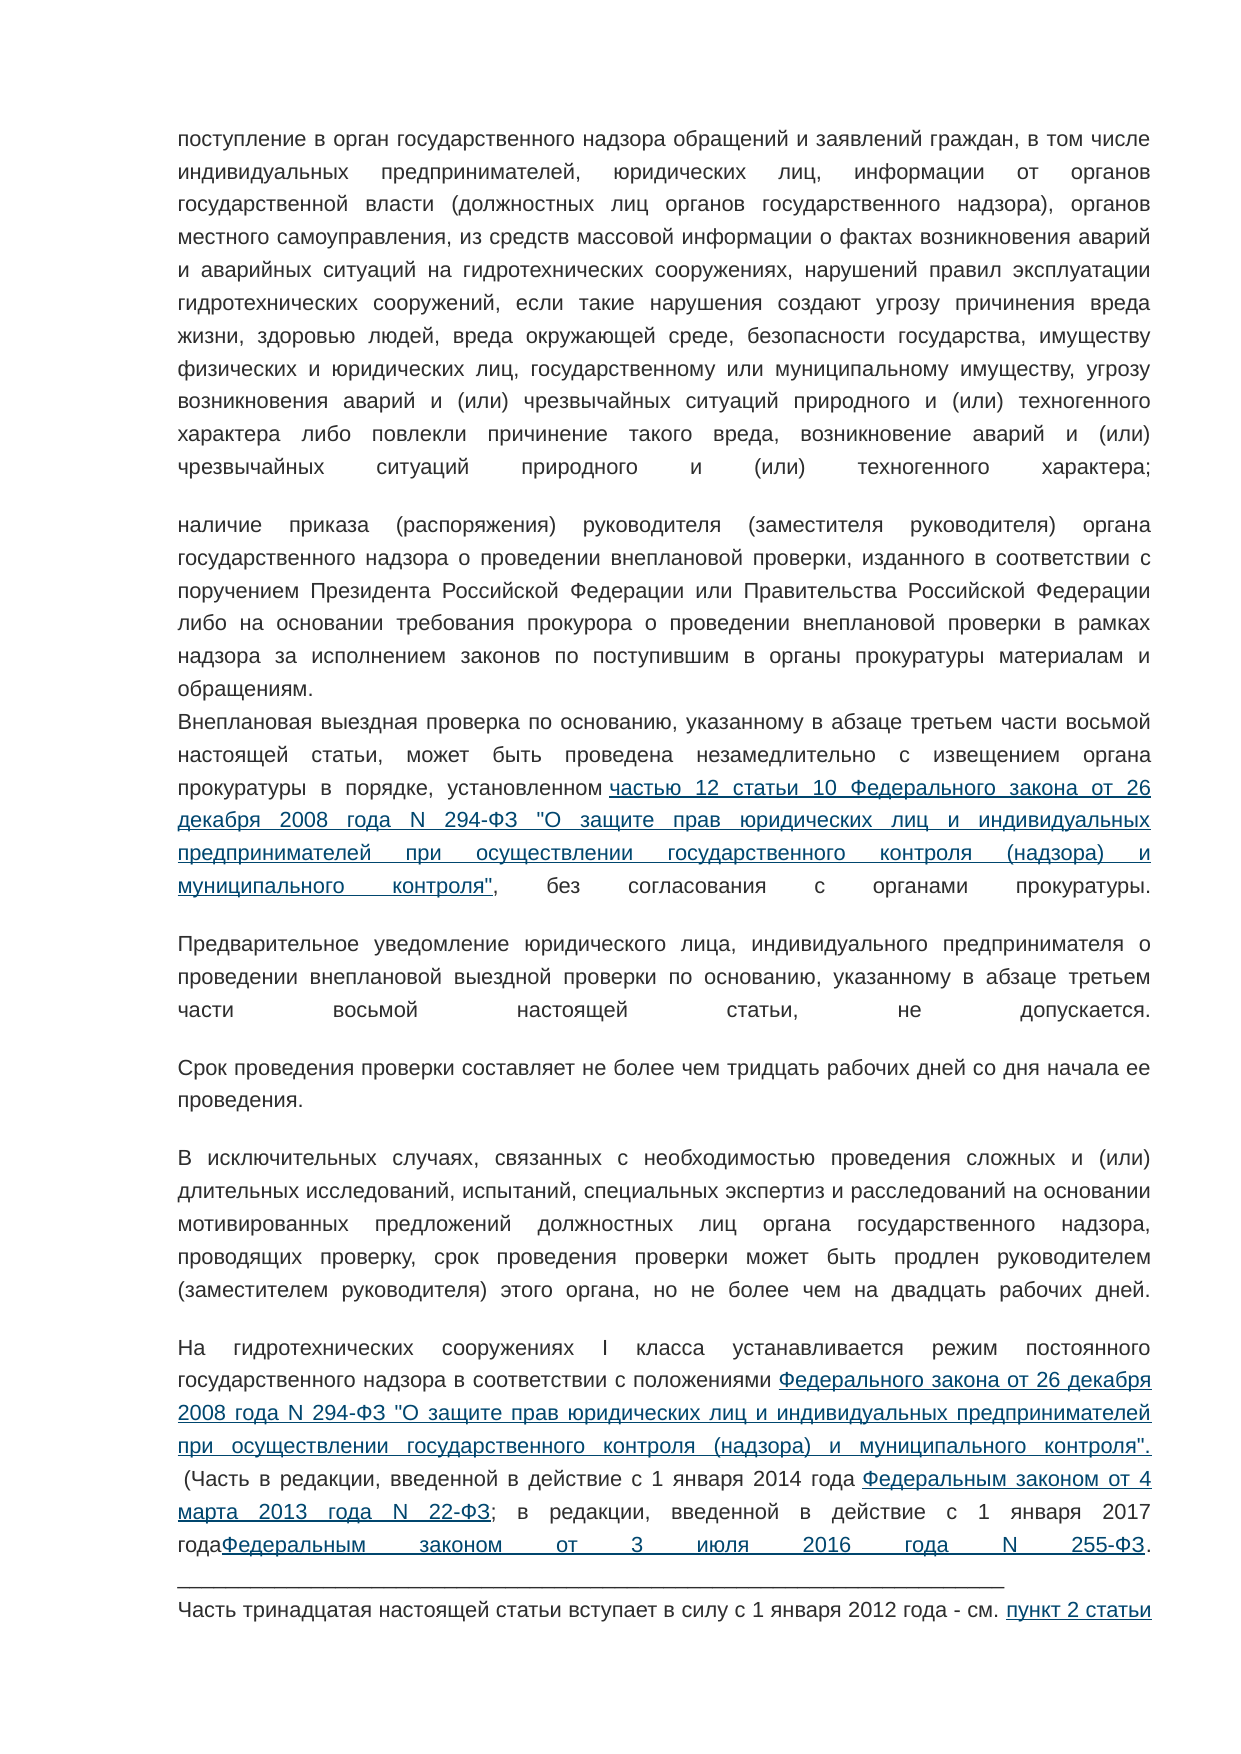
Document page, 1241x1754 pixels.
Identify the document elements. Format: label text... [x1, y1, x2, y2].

text Внеплановая выездная проверка по основанию, указанному в абзаце третьем части восьмой настоящей статьи, может быть проведена незамедлительно с извещением органа прокуратуры в порядке, установленном частью 12 статьи 10 Федерального закона от 26 декабря 2008 года N 294-ФЗ "О защите прав юридических лиц и индивидуальных предпринимателей при осуществлении государственного контроля (надзора) и муниципального контроля", без согласования с органами прокуратуры. Предварительное уведомление юридического лица, индивидуального предпринимателя о проведении внеплановой выездной проверки по основанию, указанному в абзаце третьем части восьмой настоящей статьи, не допускается. Срок проведения проверки составляет не более чем тридцать рабочих дней со дня начала ее проведения. В исключительных случаях, связанных с необходимостью проведения сложных и (или) длительных исследований, испытаний, специальных экспертиз и расследований на основании мотивированных предложений должностных лиц органа государственного надзора, проводящих проверку, срок проведения проверки может быть продлен руководителем (заместителем руководителя) этого органа, но не более чем на двадцать рабочих дней. На гидротехнических сооружениях I класса устанавливается режим постоянного государственного надзора в соответствии с положениями Федерального закона от 26 декабря 2008 года N 294-ФЗ "О защите прав юридических лиц и индивидуальных предпринимателей [177, 701, 1152, 1422]
text поступление в орган государственного надзора обращений и заявлений граждан, в том числе индивидуальных предпринимателей, юридических лиц, информации от органов государственной власти (должностных лиц органов государственного надзора), органов местного самоуправления, из средств массовой информации о фактах возникновения аварий и аварийных ситуаций на гидротехнических сооружениях, нарушений правил эксплуатации гидротехнических сооружений, если такие нарушения создают угрозу причинения вреда жизни, здоровью людей, вреда окружающей среде, безопасности государства, имуществу физических и юридических лиц, государственному или муниципальному имуществу, угрозу возникновения аварий и (или) чрезвычайных ситуаций природного и (или) техногенного характера либо повлекли причинение такого вреда, возникновение аварий и (или) чрезвычайных ситуаций природного и (или) техногенного характера; наличие приказа (распоряжения) руководителя (заместителя руководителя) органа государственного надзора о проведении внеплановой проверки, изданного в соответствии с поручением Президента Российской Федерации или Правительства Российской Федерации либо на основании требования прокурора о проведении внеплановой проверки в рамках надзора за исполнением законов по поступившим в органы прокуратуры материалам и обращениям. [177, 118, 1152, 701]
text при осуществлении государственного контроля (надзора) и муниципального контроля". [177, 1423, 1152, 1455]
text (Часть в редакции, введенной в действие с 1 января 2014 года Федеральным законом от 4 марта 2013 года N 22-ФЗ; в редакции, введенной в действие с 1 января 2017 годаФедеральным законом от 3 июля 2016 года N 255-ФЗ. ____________________________________________________________________ Часть тринадцатая настоящей статьи вступает в силу с 1 января 2012 года - см. пункт 2 статьи [177, 1456, 1152, 1622]
